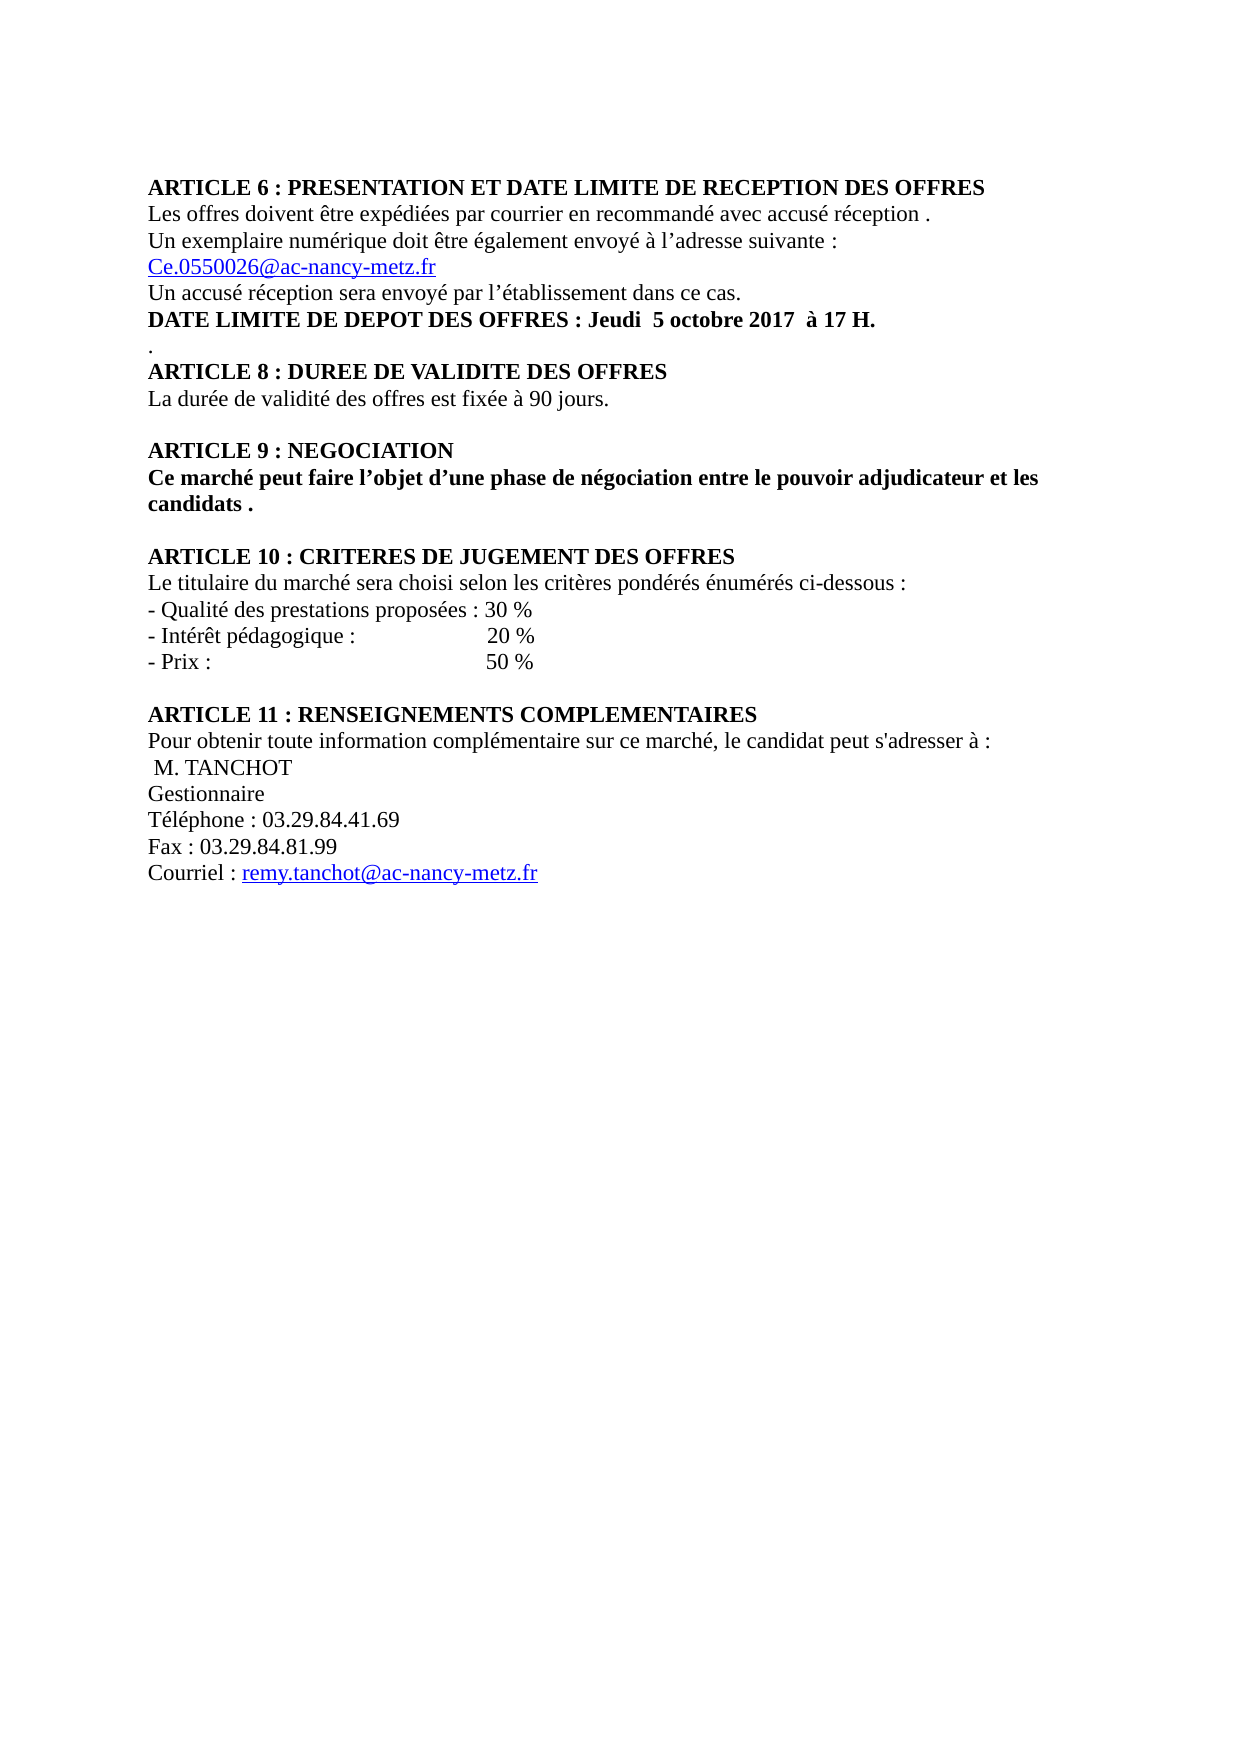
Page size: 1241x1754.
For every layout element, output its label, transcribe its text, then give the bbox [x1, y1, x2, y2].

text DATE LIMITE DE DEPOT DES OFFRES : Jeudi 5 octobre 2017 à 17 H. [148, 306, 1093, 332]
text Un exemplaire numérique doit être également envoyé à l’adresse suivante : [148, 227, 1093, 253]
text ARTICLE 8 : DUREE DE VALIDITE DES OFFRES [148, 358, 1093, 385]
text - Qualité des prestations proposées : 30 % [148, 596, 1093, 622]
text Ce.0550026@ac-nancy-metz.fr [148, 253, 1093, 279]
text ARTICLE 6 : PRESENTATION ET DATE LIMITE DE RECEPTION DES OFFRES [148, 174, 1093, 200]
text Fax : 03.29.84.81.99 [148, 833, 1093, 859]
text M. TANCHOT [148, 754, 1093, 780]
text ARTICLE 9 : NEGOCIATION [148, 437, 1093, 464]
text Un accusé réception sera envoyé par l’établissement dans ce cas. [148, 279, 1093, 306]
text - Intérêt pédagogique : 20 % [148, 622, 1093, 648]
text ARTICLE 10 : CRITERES DE JUGEMENT DES OFFRES [148, 543, 1093, 569]
text Courriel : remy.tanchot@ac-nancy-metz.fr [148, 859, 1093, 886]
text Téléphone : 03.29.84.41.69 [148, 806, 1093, 833]
text Pour obtenir toute information complémentaire sur ce marché, le candidat peut s'adresser à : [148, 727, 1093, 754]
text Gestionnaire [148, 780, 1093, 806]
text - Prix : 50 % [148, 648, 1093, 675]
text La durée de validité des offres est fixée à 90 jours. [148, 385, 1093, 411]
text ARTICLE 11 : RENSEIGNEMENTS COMPLEMENTAIRES [148, 701, 1093, 727]
text Le titulaire du marché sera choisi selon les critères pondérés énumérés ci-dessous : [148, 569, 1093, 596]
text Ce marché peut faire l’objet d’une phase de négociation entre le pouvoir adjudicateur et les candidats . [148, 464, 1093, 517]
text Les offres doivent être expédiées par courrier en recommandé avec accusé réception . [148, 200, 1093, 227]
text . [148, 332, 1093, 358]
